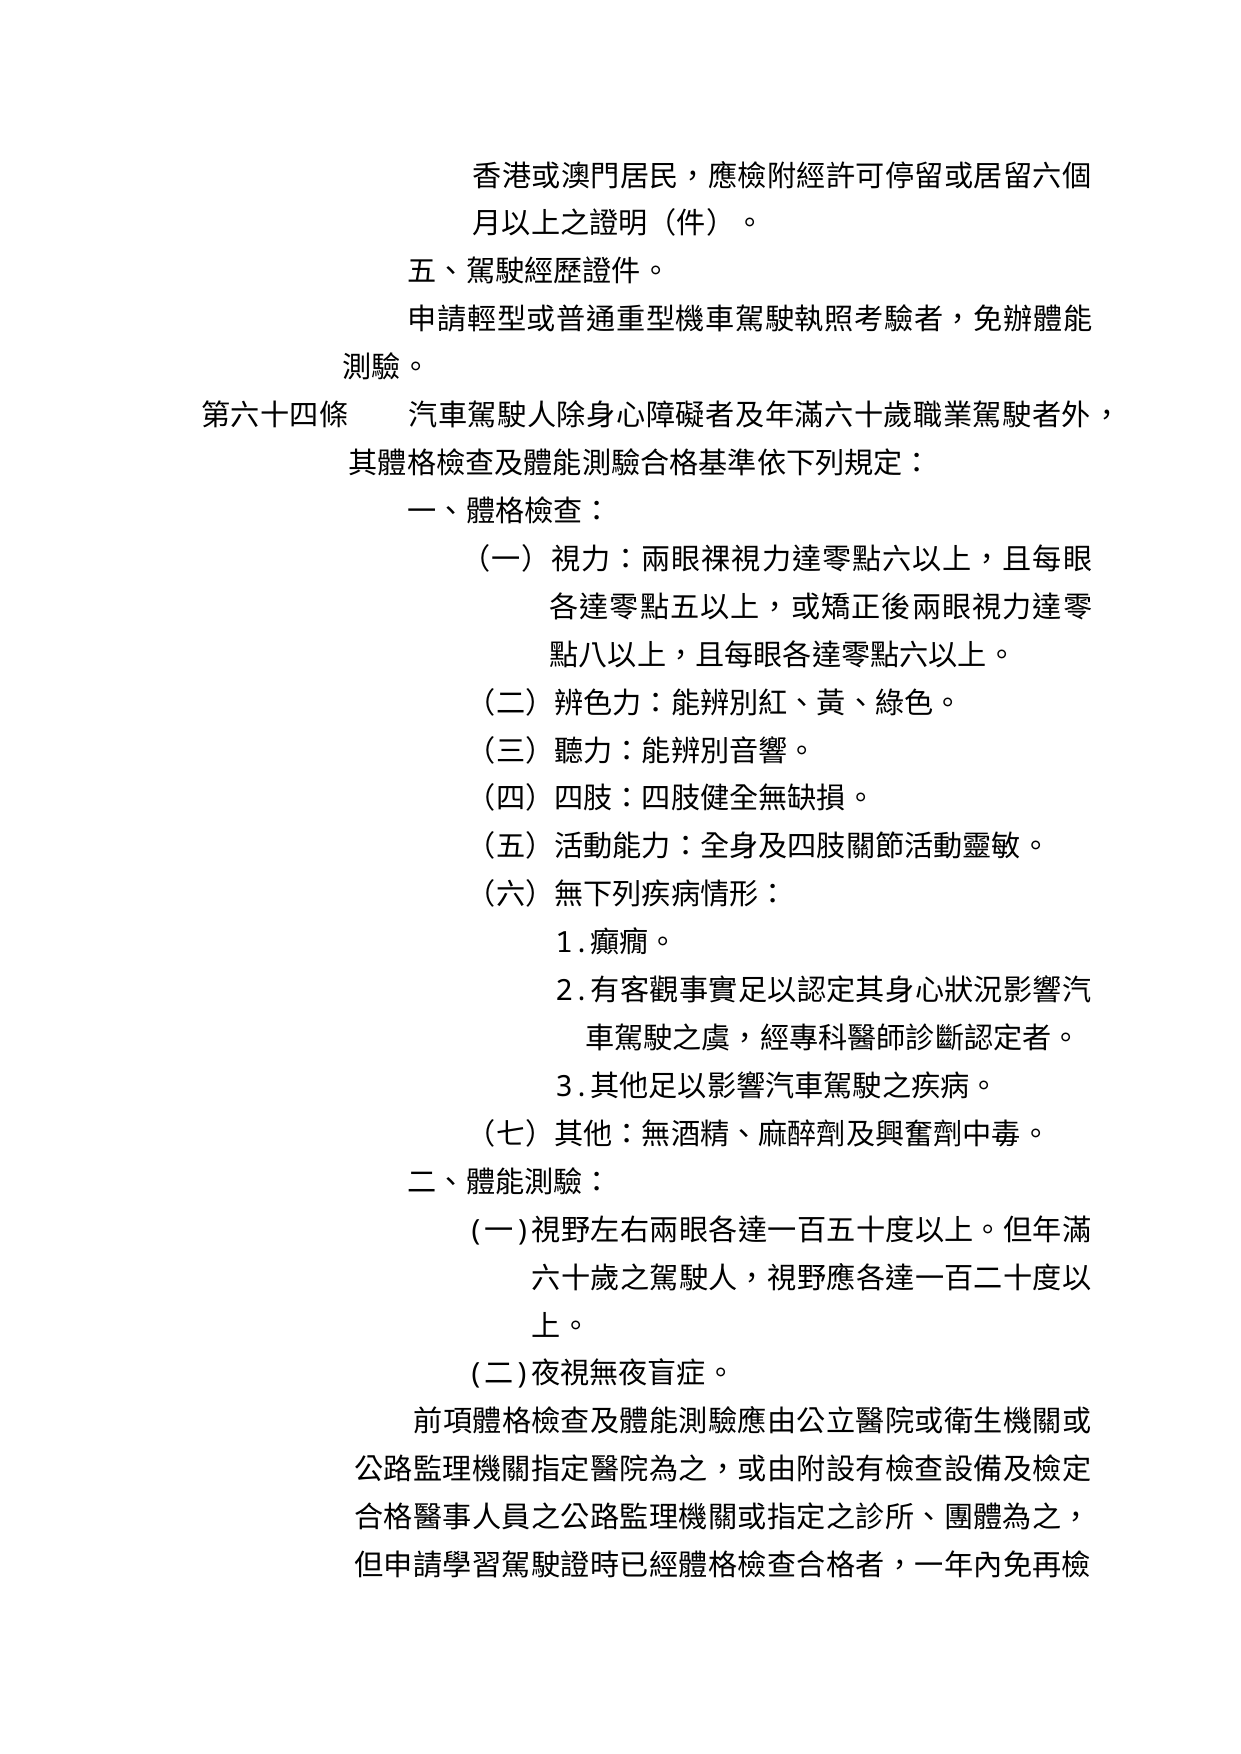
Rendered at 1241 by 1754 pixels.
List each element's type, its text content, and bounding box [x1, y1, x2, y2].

text (二)夜視無夜盲症。 [467, 1346, 1092, 1393]
text 二、體能測驗： [348, 1154, 1092, 1202]
text 2.有客觀事實足以認定其身心狀況影響汽車駕駛之虞，經專科醫師診斷認定者。 [555, 962, 1092, 1058]
text （二）辨色力：能辨別紅、黃、綠色。 [348, 675, 1092, 723]
text 第六十四條 汽車駕駛人除身心障礙者及年滿六十歲職業駕駛者外，其體格檢查及體能測驗合格基準依下列規定： [201, 387, 1092, 483]
text 五、駕駛經歷證件。 [407, 243, 1092, 291]
text （三）聽力：能辨別音響。 [348, 723, 1092, 771]
text (一)視野左右兩眼各達一百五十度以上。但年滿六十歲之駕駛人，視野應各達一百二十度以上。 [467, 1202, 1092, 1346]
text （一）視力：兩眼祼視力達零點六以上，且每眼各達零點五以上，或矯正後兩眼視力達零點八以上，且每眼各達零點六以上。 [461, 531, 1092, 675]
text 申請輕型或普通重型機車駕駛執照考驗者，免辦體能測驗。 [342, 291, 1092, 387]
text （七）其他：無酒精、麻醉劑及興奮劑中毒。 [348, 1106, 1092, 1154]
text （五）活動能力：全身及四肢關節活動靈敏。 [348, 818, 1092, 866]
text 一、體格檢查： [348, 483, 1092, 531]
text 3.其他足以影響汽車駕駛之疾病。 [555, 1058, 1092, 1106]
text 1.癲癇。 [348, 914, 1092, 962]
text （四）四肢：四肢健全無缺損。 [348, 771, 1092, 818]
text （六）無下列疾病情形： [348, 866, 1092, 914]
text 前項體格檢查及體能測驗應由公立醫院或衛生機關或公路監理機關指定醫院為之，或由附設有檢查設備及檢定合格醫事人員之公路監理機關或指定之診所、團體為之，但申請學習駕駛證時已經體格檢查合格者，一年內免再檢 [354, 1393, 1092, 1585]
text 四、臺灣地區無戶籍之國民、外國人、大陸地區人民、香港或澳門居民，應檢附經許可停留或居留六個月以上之證明（件）。 [407, 148, 1092, 243]
